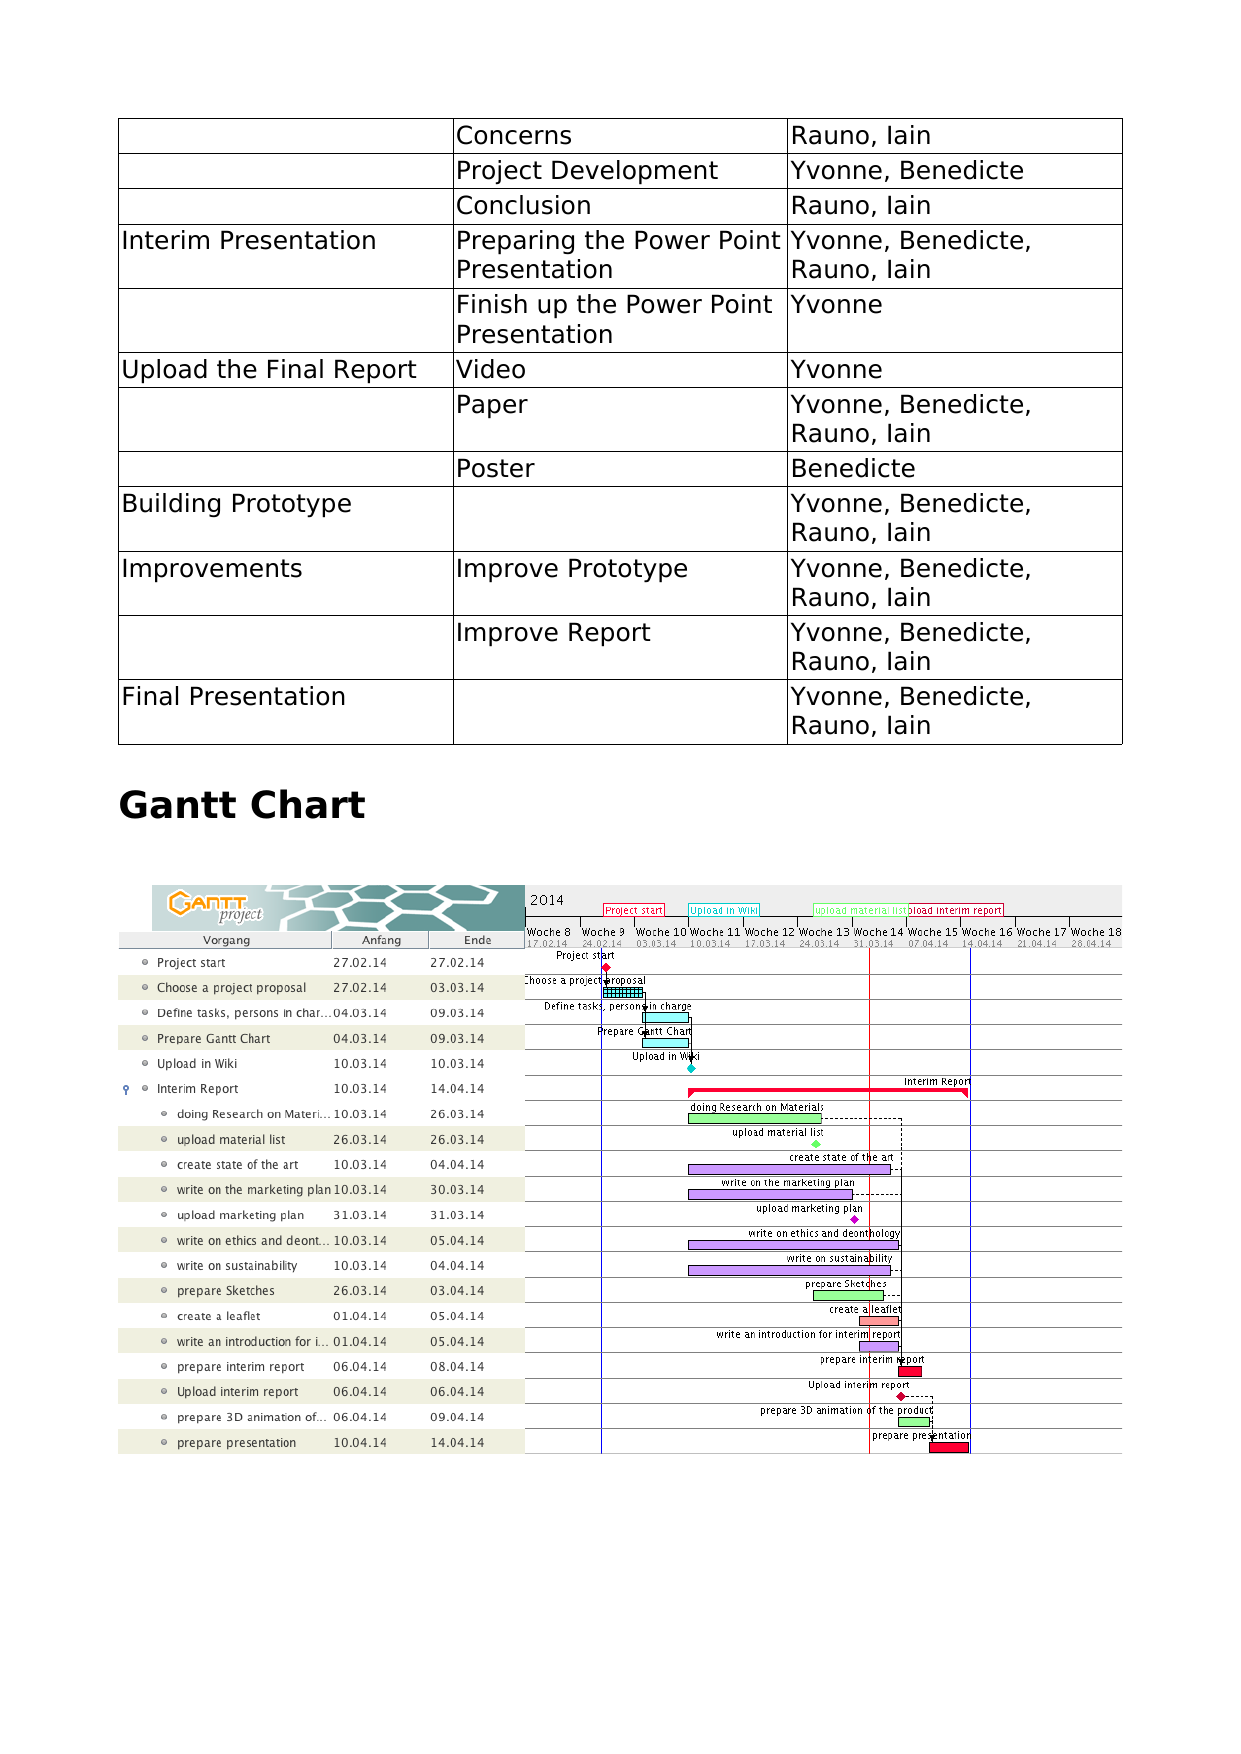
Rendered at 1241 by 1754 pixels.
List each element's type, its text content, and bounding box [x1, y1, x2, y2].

table_cell [119, 388, 453, 451]
table_cell [119, 452, 453, 486]
table_cell Final Presentation [119, 680, 453, 743]
table_cell Upload the Final Report [119, 353, 453, 387]
table_cell Improve Report [454, 616, 787, 679]
table_cell Yvonne [788, 289, 1122, 352]
table_cell [454, 680, 787, 743]
table_cell [119, 616, 453, 679]
table_cell Benedicte [788, 452, 1122, 486]
table_cell Concerns [454, 119, 787, 153]
table_cell [119, 154, 453, 188]
table_cell Conclusion [454, 189, 787, 223]
table_cell Poster [454, 452, 787, 486]
table_cell Yvonne, Benedicte, Rauno, Iain [788, 616, 1122, 679]
picture [118, 839, 1123, 1454]
table_cell Yvonne, Benedicte, Rauno, Iain [788, 487, 1122, 551]
table_cell Building Prototype [119, 487, 453, 551]
table_cell Preparing the Power Point Presentation [454, 225, 787, 288]
table_cell Improve Prototype [454, 552, 787, 615]
table_cell Rauno, Iain [788, 119, 1122, 153]
table_cell [454, 487, 787, 551]
table_cell Yvonne, Benedicte, Rauno, Iain [788, 552, 1122, 615]
table_cell Project Development [454, 154, 787, 188]
table_cell Video [454, 353, 787, 387]
table_cell Yvonne, Benedicte, Rauno, Iain [788, 225, 1122, 288]
table_cell Yvonne, Benedicte, Rauno, Iain [788, 680, 1122, 743]
subtitle Gantt Chart [118, 783, 1122, 827]
table_cell [119, 289, 453, 352]
table_cell Paper [454, 388, 787, 451]
table_cell Rauno, Iain [788, 189, 1122, 223]
table_cell Yvonne, Benedicte [788, 154, 1122, 188]
table_cell Finish up the Power Point Presentation [454, 289, 787, 352]
table_cell Interim Presentation [119, 225, 453, 288]
table_cell Improvements [119, 552, 453, 615]
table_cell [119, 119, 453, 153]
table_cell Yvonne, Benedicte, Rauno, Iain [788, 388, 1122, 451]
table_cell [119, 189, 453, 223]
table_cell Yvonne [788, 353, 1122, 387]
